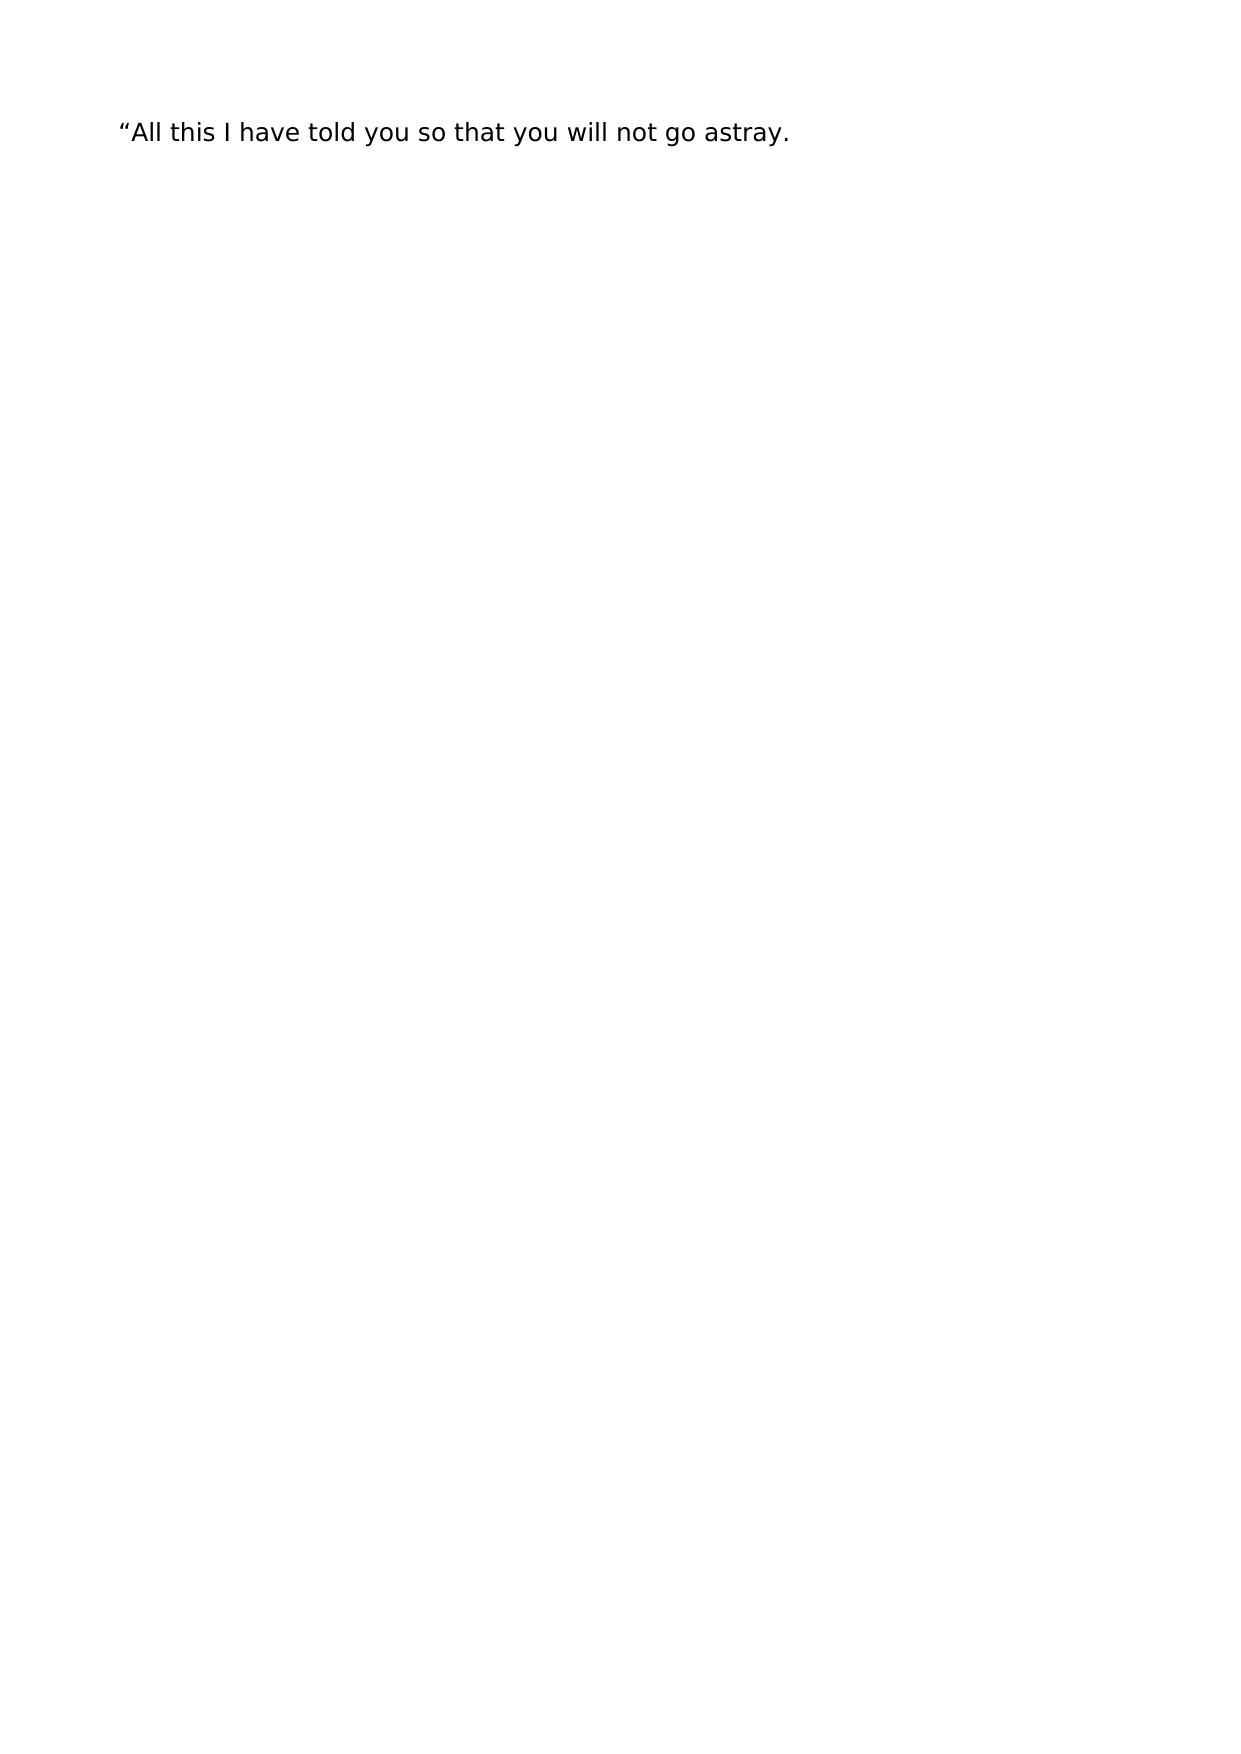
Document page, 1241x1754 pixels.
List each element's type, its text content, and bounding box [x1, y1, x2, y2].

text “All this I have told you so that you will not go astray. [118, 118, 1122, 147]
